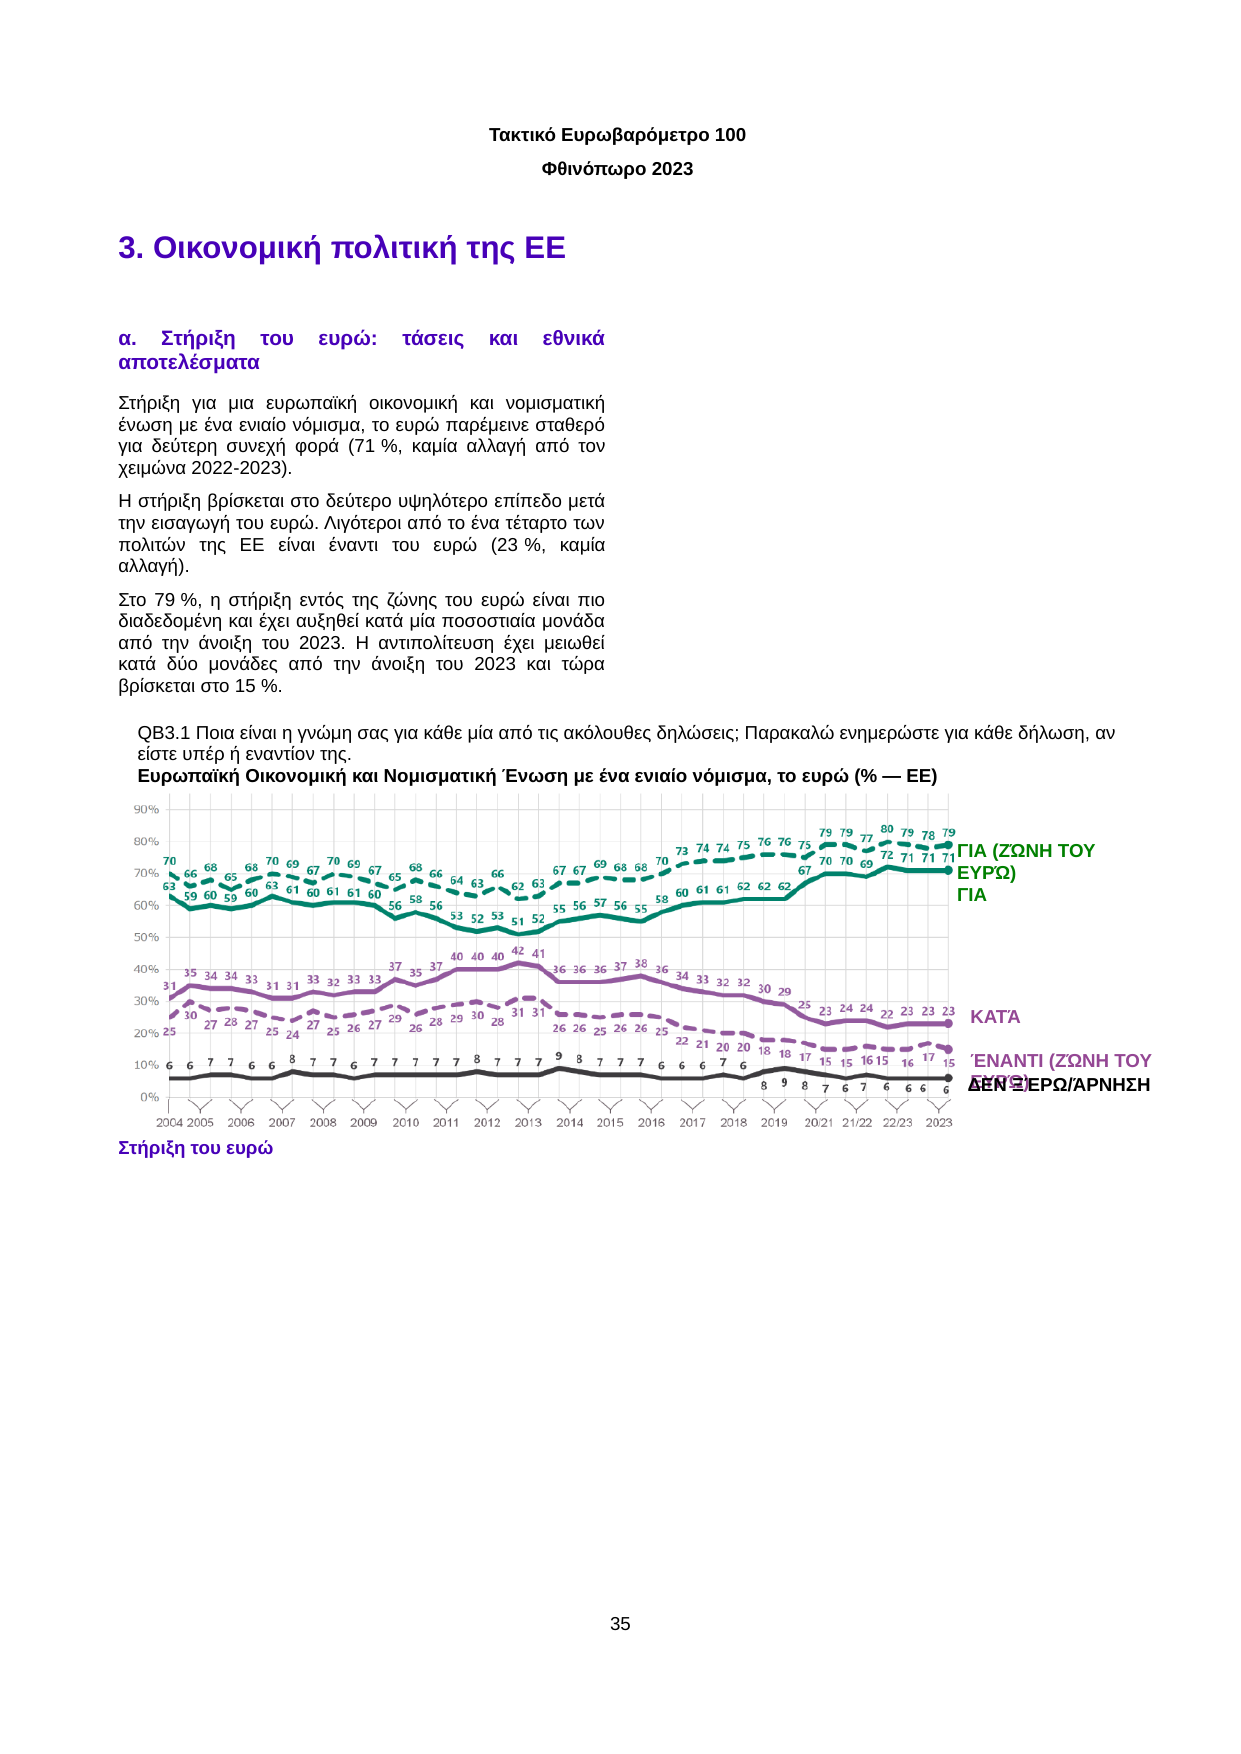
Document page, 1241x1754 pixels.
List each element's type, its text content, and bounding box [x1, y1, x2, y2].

subtitle α. Στήριξη του ευρώ: τάσεις και εθνικά αποτελέσματα [118, 326, 605, 374]
subtitle 3. Οικονομική πολιτική της ΕΕ [118, 229, 605, 265]
text Στήριξη για μια ευρωπαϊκή οικονομική και νομισματική ένωση με ένα ενιαίο νόμισμα, το ευρώ παρέμεινε σταθερό για δεύτερη συνεχή φορά (71 %, καμία αλλαγή από τον χειμώνα 2022-2023). [118, 392, 605, 478]
text Στήριξη του ευρώ [118, 727, 1206, 1158]
text Στο 79 %, η στήριξη εντός της ζώνης του ευρώ είναι πιο διαδεδομένη και έχει αυξηθεί κατά μία ποσοστιαία μονάδα από την άνοιξη του 2023. Η αντιπολίτευση έχει μειωθεί κατά δύο μονάδες από την άνοιξη του 2023 και τώρα βρίσκεται στο 15 %. [118, 588, 605, 696]
text Η στήριξη βρίσκεται στο δεύτερο υψηλότερο επίπεδο μετά την εισαγωγή του ευρώ. Λιγότεροι από το ένα τέταρτο των πολιτών της ΕΕ είναι έναντι του ευρώ (23 %, καμία αλλαγή). [118, 490, 605, 577]
picture [118, 782, 957, 1137]
